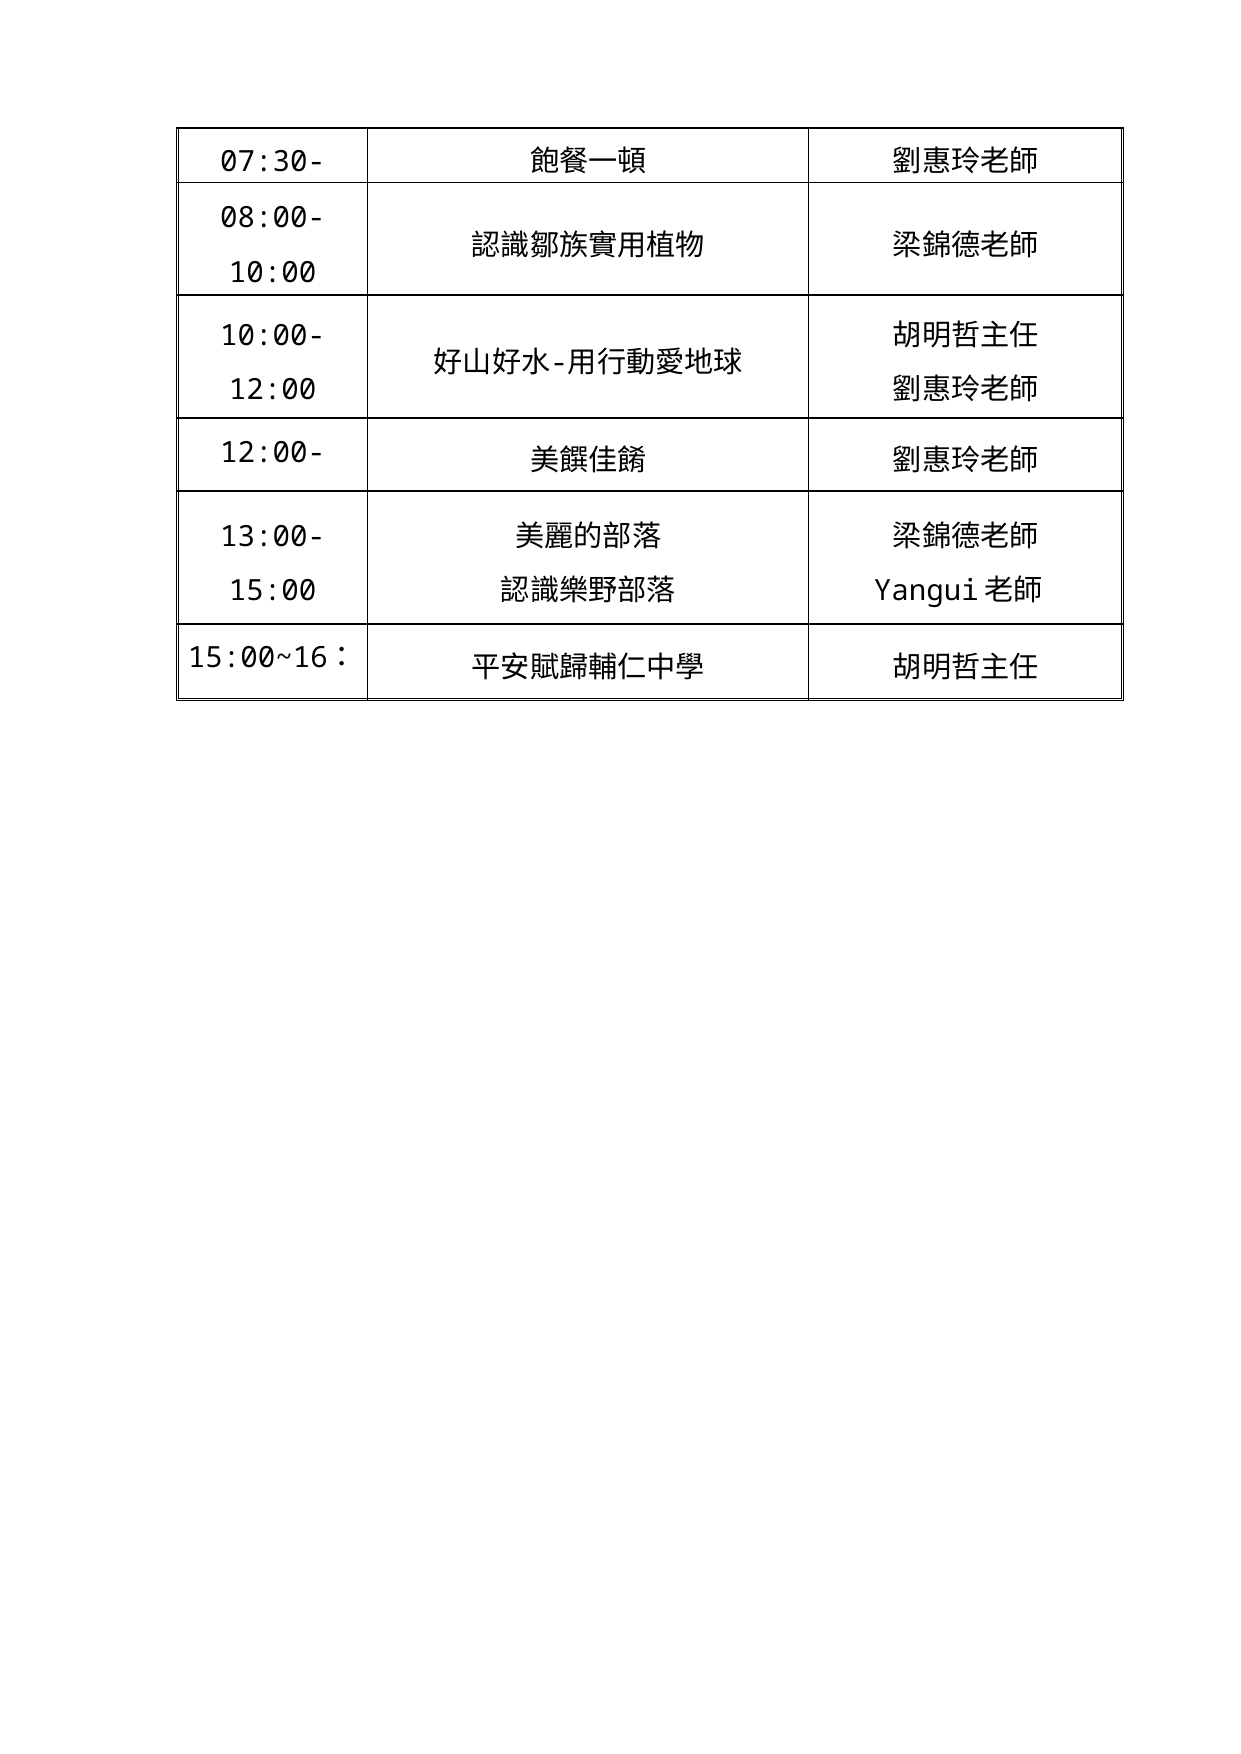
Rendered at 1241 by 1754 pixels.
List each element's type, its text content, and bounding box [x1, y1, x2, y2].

table_cell 胡明哲主任 [809, 625, 1121, 698]
table_cell 胡明哲主任 劉惠玲老師 [809, 296, 1121, 417]
table_cell 15:00~16：30 [179, 625, 367, 698]
table_cell 美麗的部落 認識樂野部落 [368, 492, 808, 623]
table_cell 07:30-08:00 [179, 129, 367, 181]
table_cell 10:00-12:00 [179, 296, 367, 417]
table_cell 08:00-10:00 [179, 183, 367, 294]
table_cell 平安賦歸輔仁中學 [368, 625, 808, 698]
table_cell 劉惠玲老師 [809, 129, 1121, 181]
table_cell 美饌佳餚 [368, 419, 808, 490]
table_cell 好山好水-用行動愛地球 [368, 296, 808, 417]
table_cell 12:00-13:00 [179, 419, 367, 490]
table_cell 飽餐一頓 [368, 129, 808, 181]
table_cell 13:00-15:00 [179, 492, 367, 623]
table_cell 認識鄒族實用植物 [368, 183, 808, 294]
table_cell 劉惠玲老師 [809, 419, 1121, 490]
table_cell 梁錦德老師 Yangui老師 [809, 492, 1121, 623]
table_cell 梁錦德老師 [809, 183, 1121, 294]
